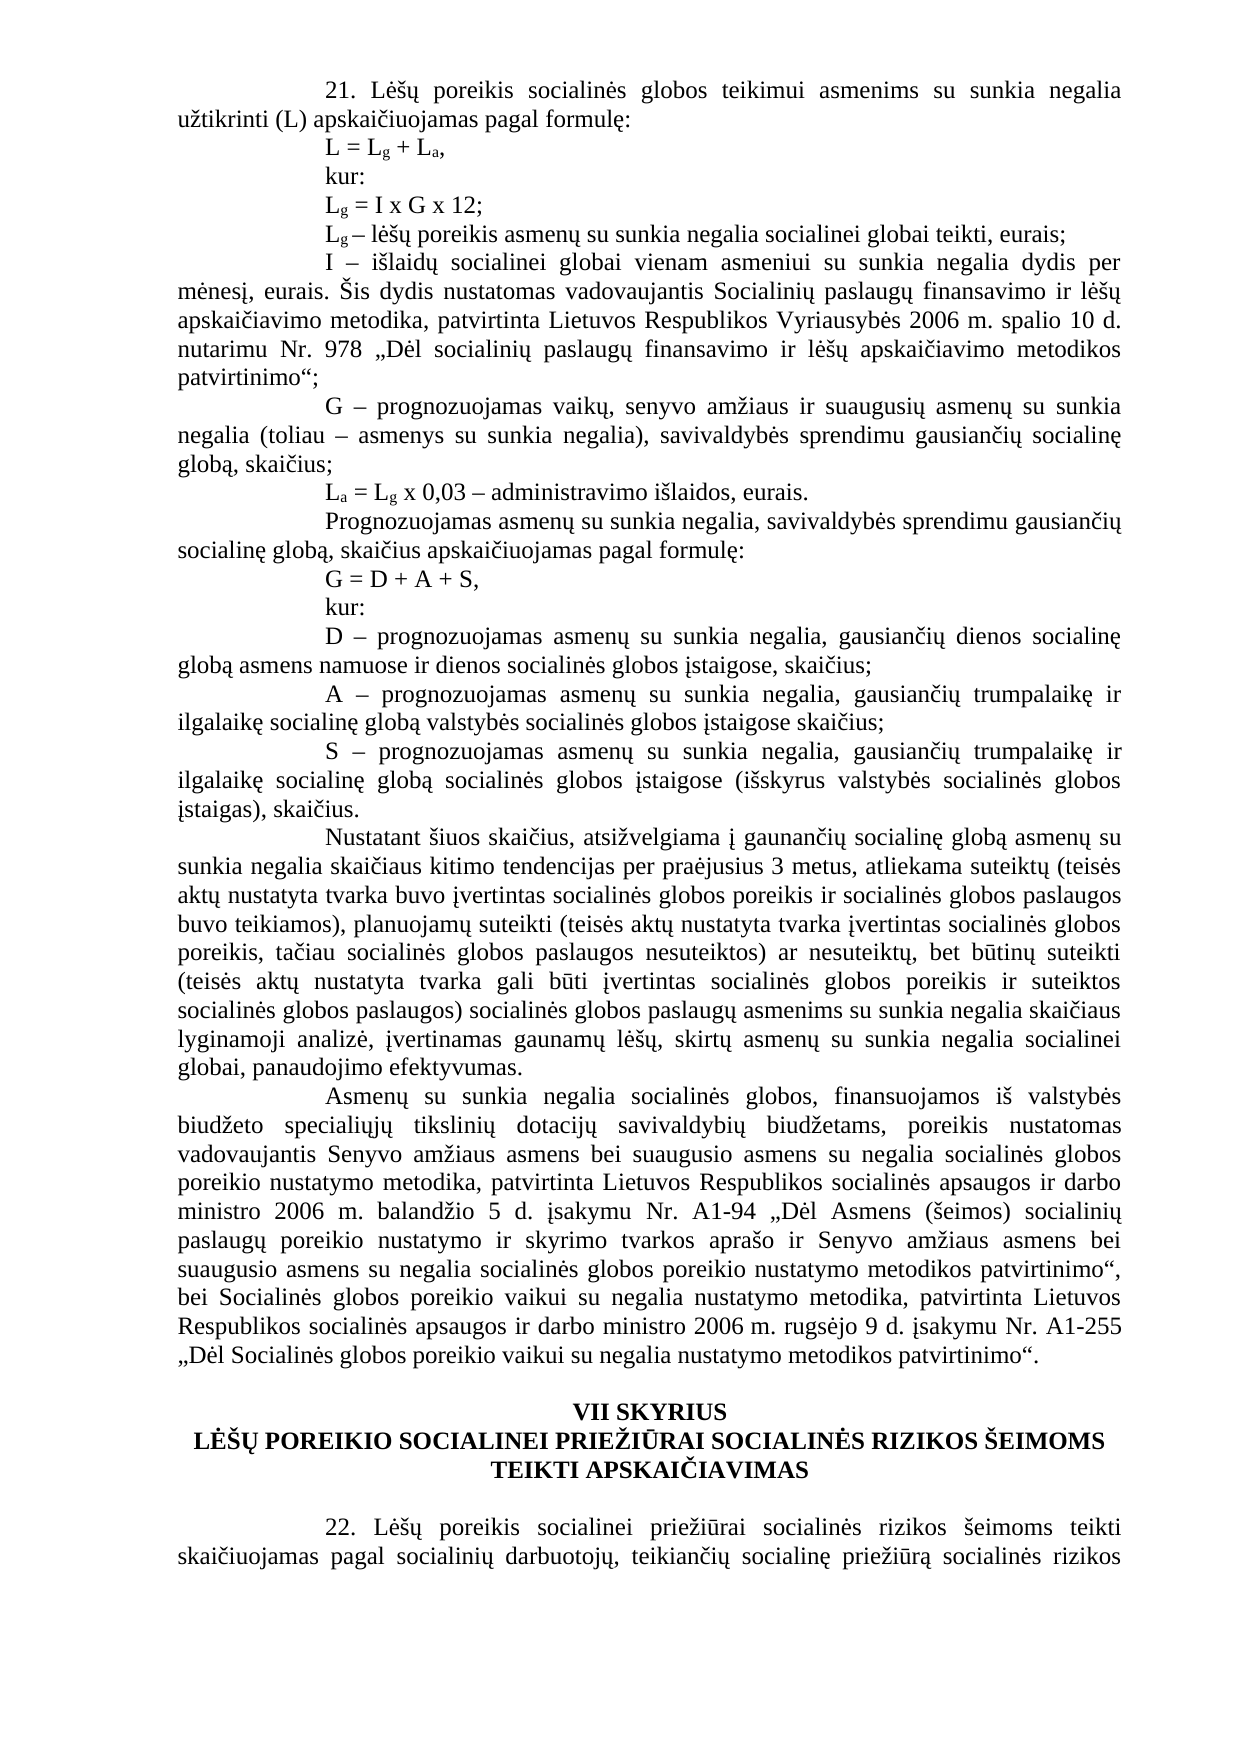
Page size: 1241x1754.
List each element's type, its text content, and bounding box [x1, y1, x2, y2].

text kur: [177, 161, 1122, 190]
text VII SKYRIUS [177, 1397, 1122, 1426]
text 22. Lėšų poreikis socialinei priežiūrai socialinės rizikos šeimoms teikti skaičiuojamas pagal socialinių darbuotojų, teikiančių socialinę priežiūrą socialinės rizikos [177, 1512, 1122, 1570]
text Asmenų su sunkia negalia socialinės globos, finansuojamos iš valstybės biudžeto specialiųjų tikslinių dotacijų savivaldybių biudžetams, poreikis nustatomas vadovaujantis Senyvo amžiaus asmens bei suaugusio asmens su negalia socialinės globos poreikio nustatymo metodika, patvirtinta Lietuvos Respublikos socialinės apsaugos ir darbo ministro 2006 m. balandžio 5 d. įsakymu Nr. A1-94 „Dėl Asmens (šeimos) socialinių paslaugų poreikio nustatymo ir skyrimo tvarkos aprašo ir Senyvo amžiaus asmens bei suaugusio asmens su negalia socialinės globos poreikio nustatymo metodikos patvirtinimo“, bei Socialinės globos poreikio vaikui su negalia nustatymo metodika, patvirtinta Lietuvos Respublikos socialinės apsaugos ir darbo ministro 2006 m. rugsėjo 9 d. įsakymu Nr. A1-255 „Dėl Socialinės globos poreikio vaikui su negalia nustatymo metodikos patvirtinimo“. [177, 1081, 1122, 1369]
text I – išlaidų socialinei globai vienam asmeniui su sunkia negalia dydis per mėnesį, eurais. Šis dydis nustatomas vadovaujantis Socialinių paslaugų finansavimo ir lėšų apskaičiavimo metodika, patvirtinta Lietuvos Respublikos Vyriausybės 2006 m. spalio 10 d. nutarimu Nr. 978 „Dėl socialinių paslaugų finansavimo ir lėšų apskaičiavimo metodikos patvirtinimo“; [177, 247, 1122, 391]
text A – prognozuojamas asmenų su sunkia negalia, gausiančių trumpalaikę ir ilgalaikę socialinę globą valstybės socialinės globos įstaigose skaičius; [177, 679, 1122, 736]
text Lg = I x G x 12; [177, 190, 1122, 219]
text kur: [177, 592, 1122, 621]
text G = D + A + S, [177, 564, 1122, 592]
text La = Lg x 0,03 – administravimo išlaidos, eurais. [177, 477, 1122, 506]
text G – prognozuojamas vaikų, senyvo amžiaus ir suaugusių asmenų su sunkia negalia (toliau – asmenys su sunkia negalia), savivaldybės sprendimu gausiančių socialinę globą, skaičius; [177, 391, 1122, 477]
text 21. Lėšų poreikis socialinės globos teikimui asmenims su sunkia negalia užtikrinti (L) apskaičiuojamas pagal formulę: [177, 75, 1122, 132]
text Nustatant šiuos skaičius, atsižvelgiama į gaunančių socialinę globą asmenų su sunkia negalia skaičiaus kitimo tendencijas per praėjusius 3 metus, atliekama suteiktų (teisės aktų nustatyta tvarka buvo įvertintas socialinės globos poreikis ir socialinės globos paslaugos buvo teikiamos), planuojamų suteikti (teisės aktų nustatyta tvarka įvertintas socialinės globos poreikis, tačiau socialinės globos paslaugos nesuteiktos) ar nesuteiktų, bet būtinų suteikti (teisės aktų nustatyta tvarka gali būti įvertintas socialinės globos poreikis ir suteiktos socialinės globos paslaugos) socialinės globos paslaugų asmenims su sunkia negalia skaičiaus lyginamoji analizė, įvertinamas gaunamų lėšų, skirtų asmenų su sunkia negalia socialinei globai, panaudojimo efektyvumas. [177, 822, 1122, 1081]
text S – prognozuojamas asmenų su sunkia negalia, gausiančių trumpalaikę ir ilgalaikę socialinę globą socialinės globos įstaigose (išskyrus valstybės socialinės globos įstaigas), skaičius. [177, 736, 1122, 822]
text Lg – lėšų poreikis asmenų su sunkia negalia socialinei globai teikti, eurais; [177, 219, 1122, 247]
text D – prognozuojamas asmenų su sunkia negalia, gausiančių dienos socialinę globą asmens namuose ir dienos socialinės globos įstaigose, skaičius; [177, 621, 1122, 679]
text LĖŠŲ POREIKIO SOCIALINEI PRIEŽIŪRAI SOCIALINĖS RIZIKOS ŠEIMOMS TEIKTI APSKAIČIAVIMAS [177, 1426, 1122, 1484]
text L = Lg + La, [177, 132, 1122, 161]
text Prognozuojamas asmenų su sunkia negalia, savivaldybės sprendimu gausiančių socialinę globą, skaičius apskaičiuojamas pagal formulę: [177, 506, 1122, 564]
